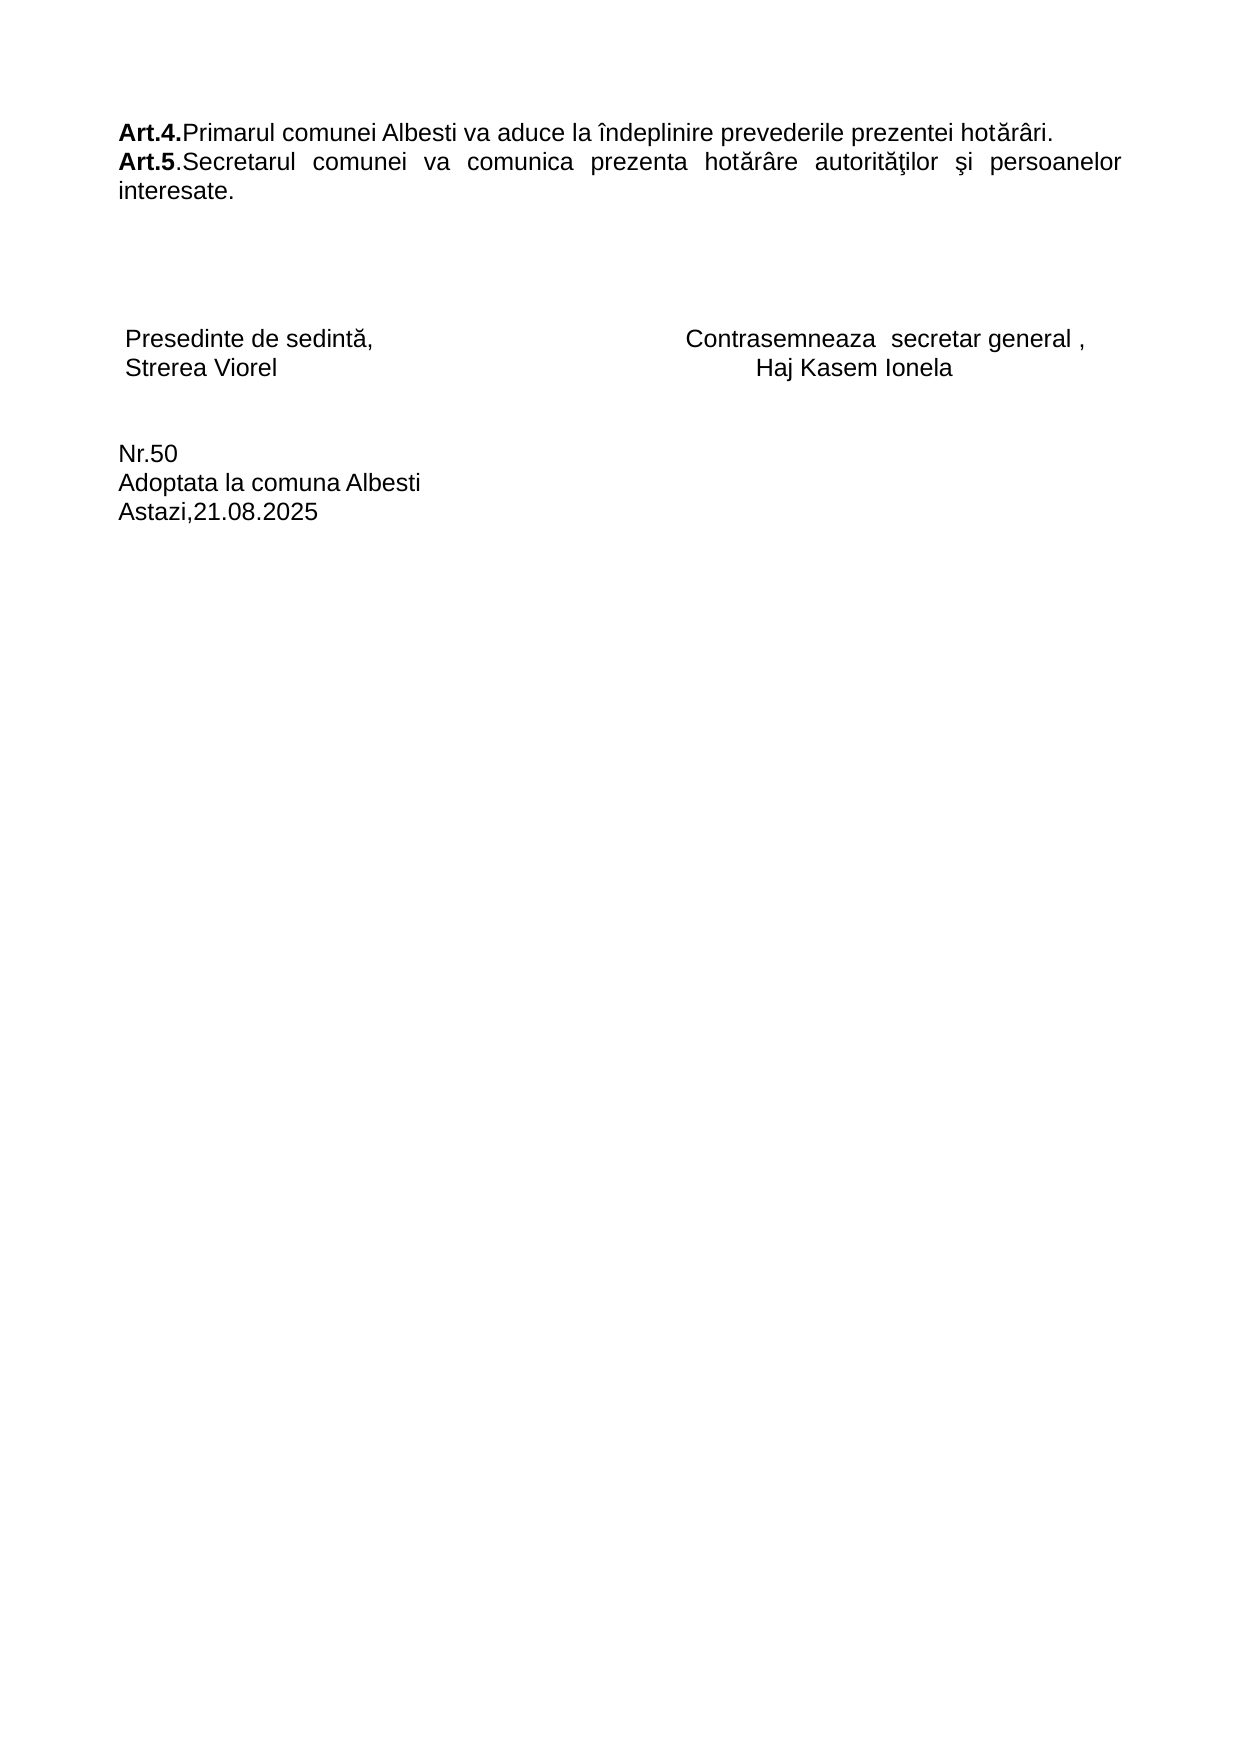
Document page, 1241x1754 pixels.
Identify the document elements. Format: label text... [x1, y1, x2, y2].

text Strerea Viorel Haj Kasem Ionela [118, 353, 1122, 382]
text Astazi,21.08.2025 [118, 497, 1122, 525]
text Nr.50 [118, 439, 1122, 468]
text Adoptata la comuna Albesti [118, 468, 1122, 497]
text Presedinte de sedintă, Contrasemneaza secretar general , [118, 324, 1122, 353]
text Art.4.Primarul comunei Albesti va aduce la îndeplinire prevederile prezentei hotărâri. [118, 118, 1122, 147]
text Art.5.Secretarul comunei va comunica prezenta hotărâre autorităţilor şi persoanelor interesate. [118, 147, 1122, 204]
